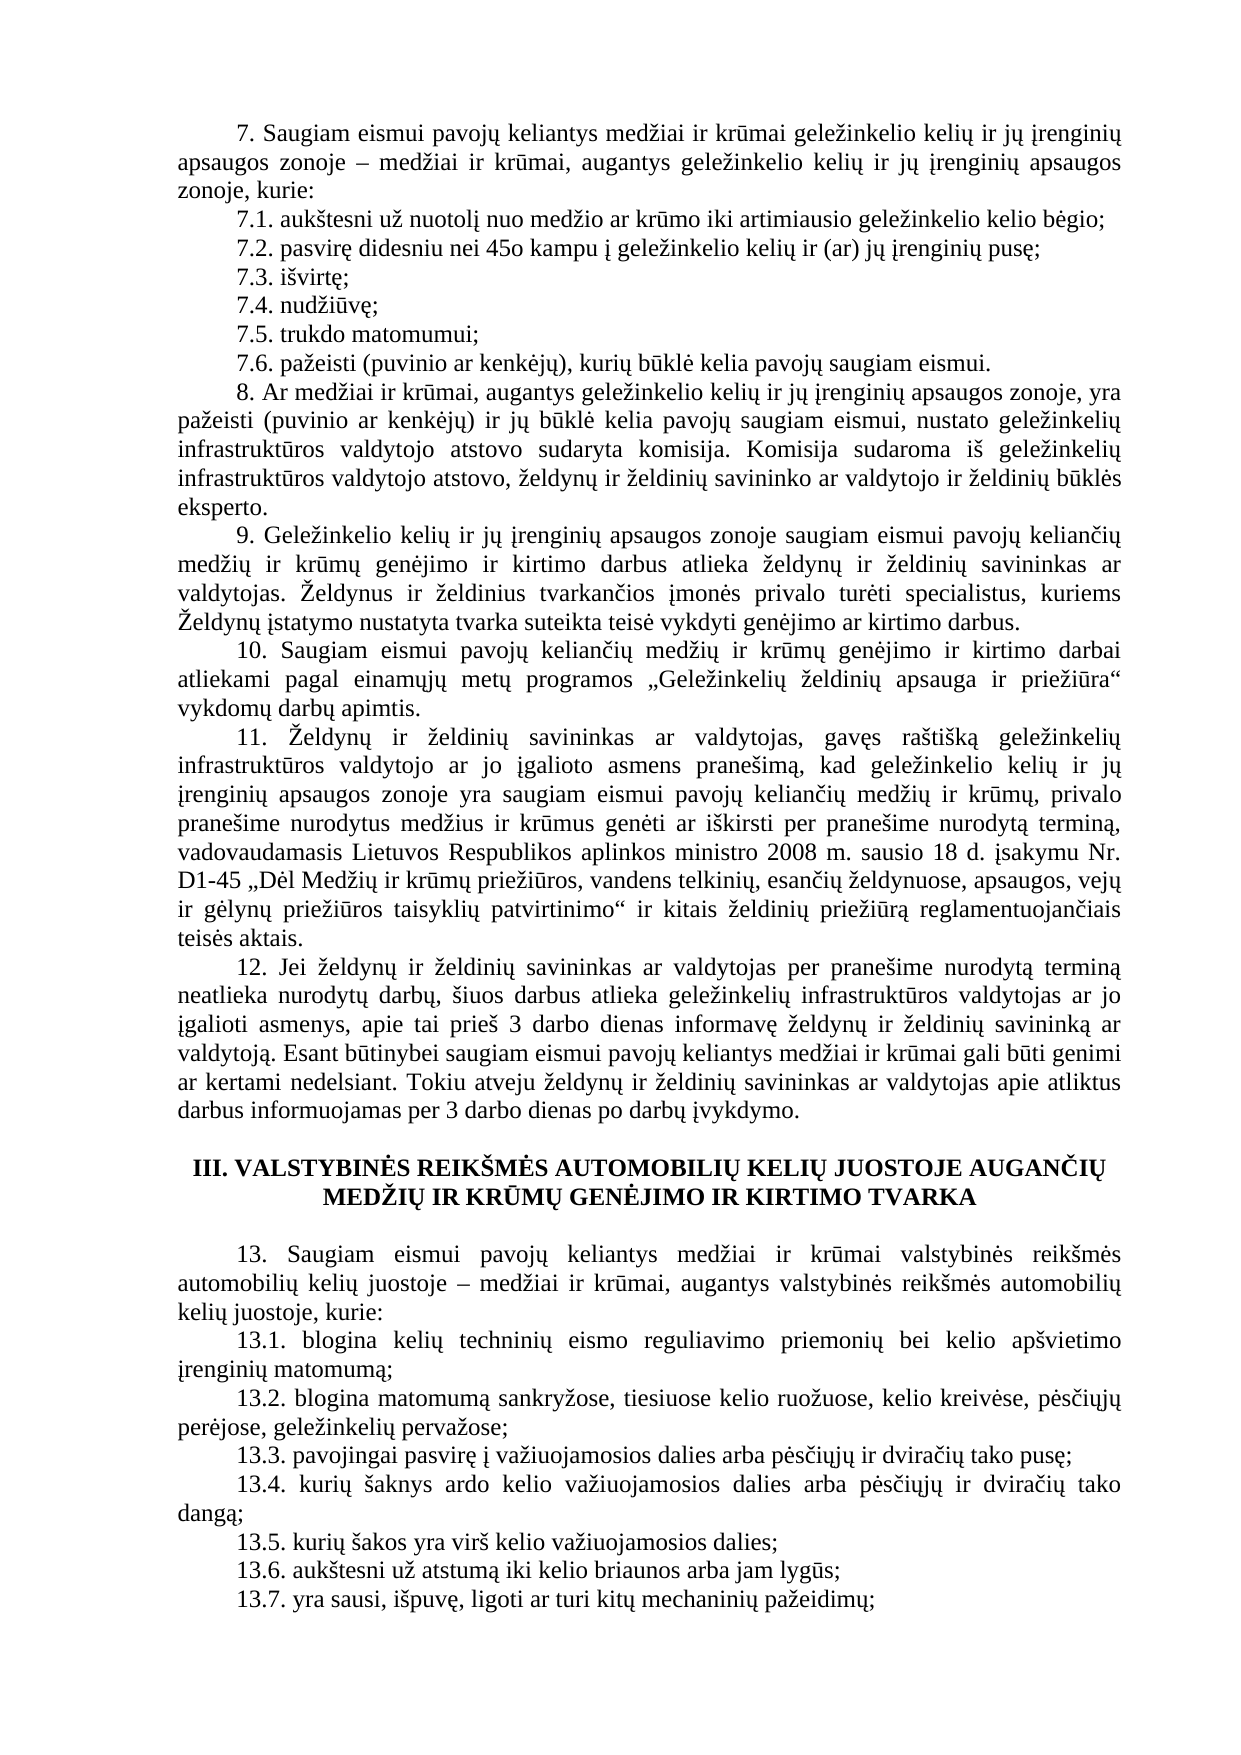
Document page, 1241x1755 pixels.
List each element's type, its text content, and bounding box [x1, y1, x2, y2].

text 7. Saugiam eismui pavojų keliantys medžiai ir krūmai geležinkelio kelių ir jų įrenginių apsaugos zonoje – medžiai ir krūmai, augantys geležinkelio kelių ir jų įrenginių apsaugos zonoje, kurie: [177, 118, 1122, 204]
text 7.4. nudžiūvę; [177, 291, 1122, 319]
text 10. Saugiam eismui pavojų keliančių medžių ir krūmų genėjimo ir kirtimo darbai atliekami pagal einamųjų metų programos „Geležinkelių želdinių apsauga ir priežiūra“ vykdomų darbų apimtis. [177, 636, 1122, 722]
text 9. Geležinkelio kelių ir jų įrenginių apsaugos zonoje saugiam eismui pavojų keliančių medžių ir krūmų genėjimo ir kirtimo darbus atlieka želdynų ir želdinių savininkas ar valdytojas. Želdynus ir želdinius tvarkančios įmonės privalo turėti specialistus, kuriems Želdynų įstatymo nustatyta tvarka suteikta teisė vykdyti genėjimo ar kirtimo darbus. [177, 521, 1122, 636]
text 13.1. blogina kelių techninių eismo reguliavimo priemonių bei kelio apšvietimo įrenginių matomumą; [177, 1326, 1122, 1383]
text 12. Jei želdynų ir želdinių savininkas ar valdytojas per pranešime nurodytą terminą neatlieka nurodytų darbų, šiuos darbus atlieka geležinkelių infrastruktūros valdytojas ar jo įgalioti asmenys, apie tai prieš 3 darbo dienas informavę želdynų ir želdinių savininką ar valdytoją. Esant būtinybei saugiam eismui pavojų keliantys medžiai ir krūmai gali būti genimi ar kertami nedelsiant. Tokiu atveju želdynų ir želdinių savininkas ar valdytojas apie atliktus darbus informuojamas per 3 darbo dienas po darbų įvykdymo. [177, 952, 1122, 1124]
text 13.7. yra sausi, išpuvę, ligoti ar turi kitų mechaninių pažeidimų; [177, 1584, 1122, 1613]
text 7.1. aukštesni už nuotolį nuo medžio ar krūmo iki artimiausio geležinkelio kelio bėgio; [177, 204, 1122, 233]
text 13.3. pavojingai pasvirę į važiuojamosios dalies arba pėsčiųjų ir dviračių tako pusę; [177, 1441, 1122, 1469]
text 7.3. išvirtę; [177, 262, 1122, 291]
text 11. Želdynų ir želdinių savininkas ar valdytojas, gavęs raštišką geležinkelių infrastruktūros valdytojo ar jo įgalioto asmens pranešimą, kad geležinkelio kelių ir jų įrenginių apsaugos zonoje yra saugiam eismui pavojų keliančių medžių ir krūmų, privalo pranešime nurodytus medžius ir krūmus genėti ar iškirsti per pranešime nurodytą terminą, vadovaudamasis Lietuvos Respublikos aplinkos ministro 2008 m. sausio 18 d. įsakymu Nr. D1-45 „Dėl Medžių ir krūmų priežiūros, vandens telkinių, esančių želdynuose, apsaugos, vejų ir gėlynų priežiūros taisyklių patvirtinimo“ ir kitais želdinių priežiūrą reglamentuojančiais teisės aktais. [177, 722, 1122, 952]
text 8. Ar medžiai ir krūmai, augantys geležinkelio kelių ir jų įrenginių apsaugos zonoje, yra pažeisti (puvinio ar kenkėjų) ir jų būklė kelia pavojų saugiam eismui, nustato geležinkelių infrastruktūros valdytojo atstovo sudaryta komisija. Komisija sudaroma iš geležinkelių infrastruktūros valdytojo atstovo, želdynų ir želdinių savininko ar valdytojo ir želdinių būklės eksperto. [177, 377, 1122, 521]
text 13. Saugiam eismui pavojų keliantys medžiai ir krūmai valstybinės reikšmės automobilių kelių juostoje – medžiai ir krūmai, augantys valstybinės reikšmės automobilių kelių juostoje, kurie: [177, 1239, 1122, 1326]
text III. VALSTYBINĖS REIKŠMĖS AUTOMOBILIŲ KELIŲ JUOSTOJE AUGANČIŲ MEDŽIŲ IR KRŪMŲ GENĖJIMO IR KIRTIMO TVARKA [177, 1153, 1122, 1211]
text 7.5. trukdo matomumui; [177, 319, 1122, 348]
text 13.4. kurių šaknys ardo kelio važiuojamosios dalies arba pėsčiųjų ir dviračių tako dangą; [177, 1469, 1122, 1527]
text 7.2. pasvirę didesniu nei 45o kampu į geležinkelio kelių ir (ar) jų įrenginių pusę; [177, 233, 1122, 262]
text 13.6. aukštesni už atstumą iki kelio briaunos arba jam lygūs; [177, 1556, 1122, 1584]
text 13.2. blogina matomumą sankryžose, tiesiuose kelio ruožuose, kelio kreivėse, pėsčiųjų perėjose, geležinkelių pervažose; [177, 1383, 1122, 1441]
text 13.5. kurių šakos yra virš kelio važiuojamosios dalies; [177, 1527, 1122, 1556]
text 7.6. pažeisti (puvinio ar kenkėjų), kurių būklė kelia pavojų saugiam eismui. [177, 348, 1122, 377]
